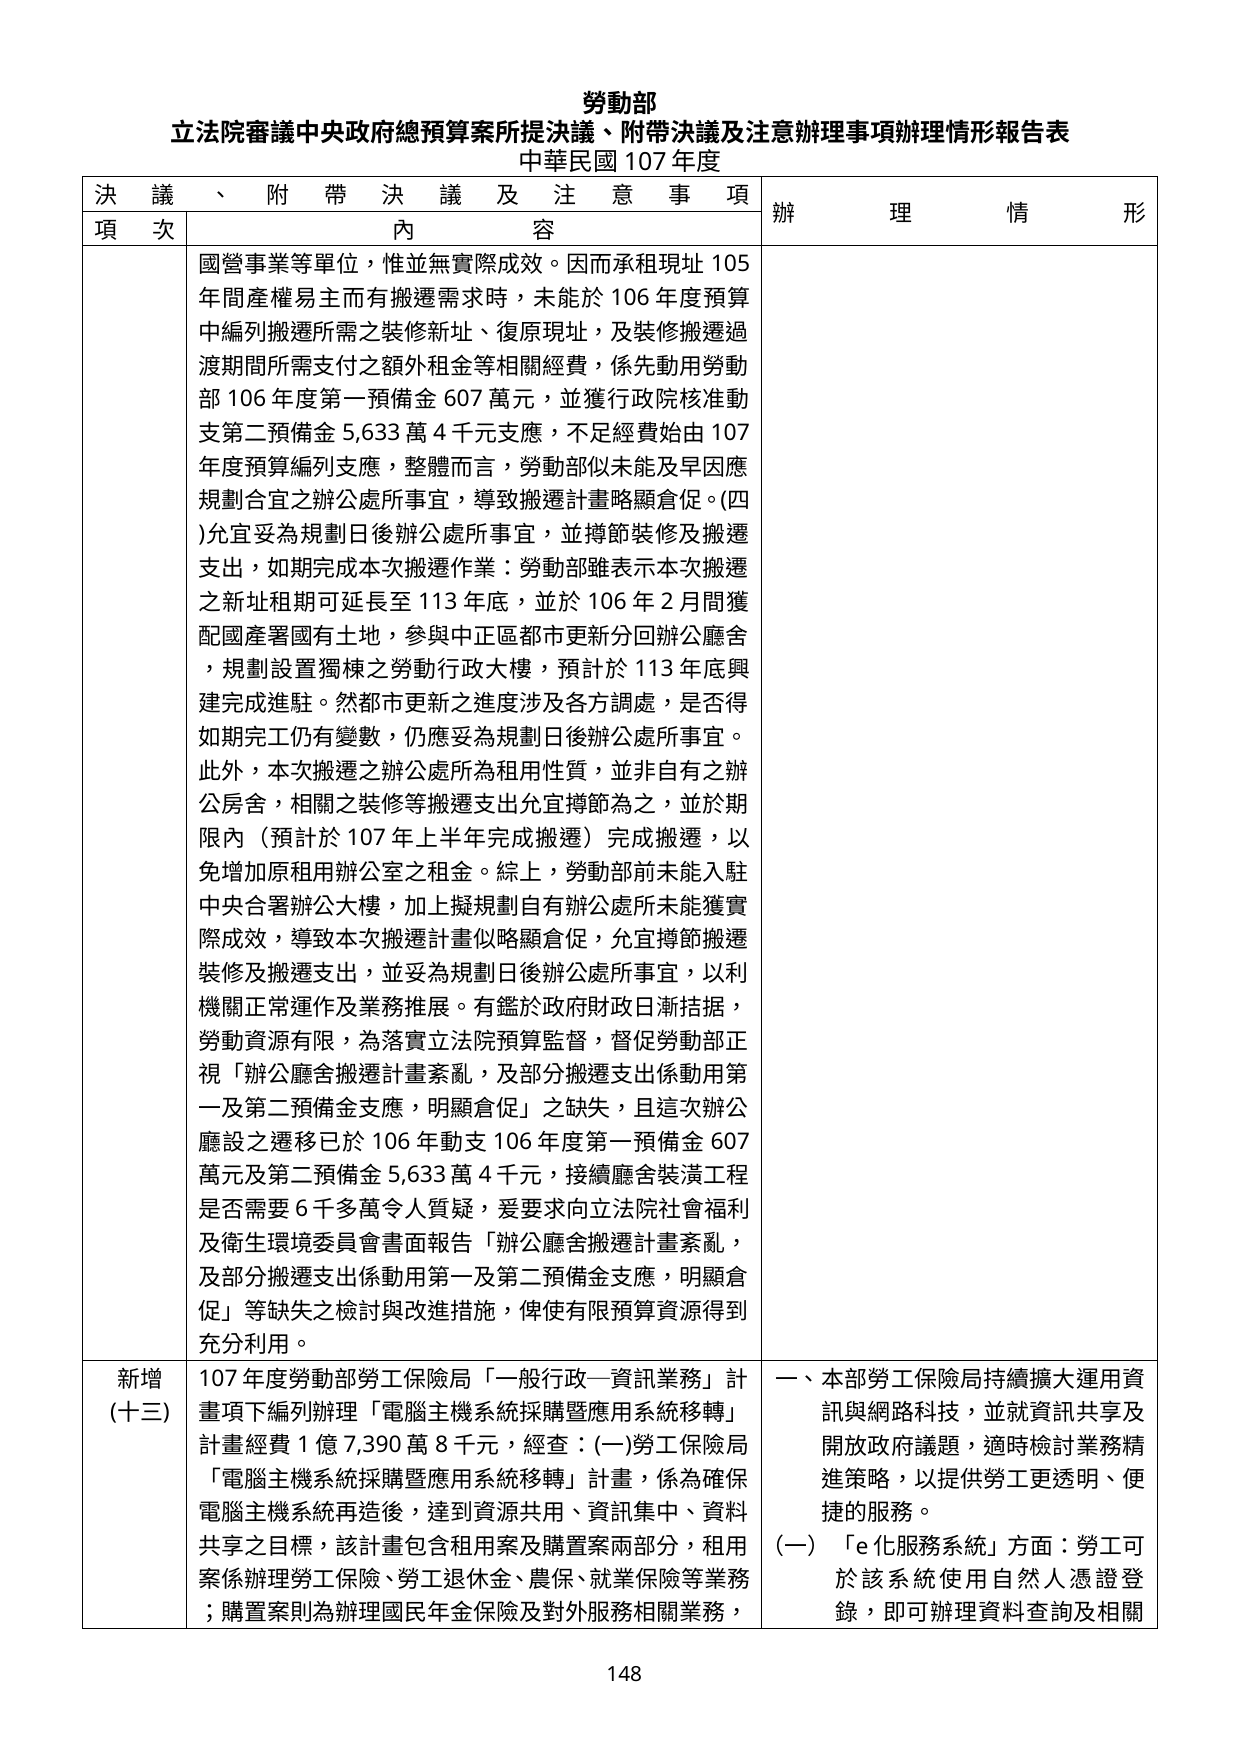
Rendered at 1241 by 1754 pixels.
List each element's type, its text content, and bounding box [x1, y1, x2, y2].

table_cell 新增 (十三) [83, 1361, 186, 1627]
table_header 決議、附帶決議及注意事項 [83, 177, 761, 211]
table_cell 107年度勞動部勞工保險局「一般行政─資訊業務」計畫項下編列辦理「電腦主機系統採購暨應用系統移轉」計畫經費1億7,390萬8千元，經查：(一)勞工保險局「電腦主機系統採購暨應用系統移轉」計畫，係為確保電腦主機系統再造後，達到資源共用、資訊集中、資料共享之目標，該計畫包含租用案及購置案兩部分，租用案係辦理勞工保險、勞工退休金、農保、就業保險等業務；購置案則為辦理國民年金保險及對外服務相關業務， [187, 1361, 761, 1627]
table_cell [83, 246, 186, 1360]
table_cell 國營事業等單位，惟並無實際成效。因而承租現址105年間產權易主而有搬遷需求時，未能於106年度預算中編列搬遷所需之裝修新址、復原現址，及裝修搬遷過渡期間所需支付之額外租金等相關經費，係先動用勞動部106年度第一預備金607萬元，並獲行政院核准動支第二預備金5,633萬4千元支應，不足經費始由107年度預算編列支應，整體而言，勞動部似未能及早因應規劃合宜之辦公處所事宜，導致搬遷計畫略顯倉促。(四)允宜妥為規劃日後辦公處所事宜，並撙節裝修及搬遷支出，如期完成本次搬遷作業：勞動部雖表示本次搬遷之新址租期可延長至113年底，並於106年2月間獲配國產署國有土地，參與中正區都市更新分回辦公廳舍，規劃設置獨棟之勞動行政大樓，預計於113年底興建完成進駐。然都市更新之進度涉及各方調處，是否得如期完工仍有變數，仍應妥為規劃日後辦公處所事宜。此外，本次搬遷之辦公處所為租用性質，並非自有之辦公房舍，相關之裝修等搬遷支出允宜撙節為之，並於期限內（預計於107年上半年完成搬遷）完成搬遷，以免增加原租用辦公室之租金。綜上，勞動部前未能入駐中央合署辦公大樓，加上擬規劃自有辦公處所未能獲實際成效，導致本次搬遷計畫似略顯倉促，允宜撙節搬遷裝修及搬遷支出，並妥為規劃日後辦公處所事宜，以利機關正常運作及業務推展。有鑑於政府財政日漸拮据，勞動資源有限，為落實立法院預算監督，督促勞動部正視「辦公廳舍搬遷計畫紊亂，及部分搬遷支出係動用第一及第二預備金支應，明顯倉促」之缺失，且這次辦公廳設之遷移已於106年動支106年度第一預備金607萬元及第二預備金5,633萬4千元，接續廳舍裝潢工程是否需要6千多萬令人質疑，爰要求向立法院社會福利及衛生環境委員會書面報告「辦公廳舍搬遷計畫紊亂，及部分搬遷支出係動用第一及第二預備金支應，明顯倉促」等缺失之檢討與改進措施，俾使有限預算資源得到充分利用。 [187, 246, 761, 1360]
table_cell 本部勞工保險局持續擴大運用資訊與網路科技，並就資訊共享及開放政府議題，適時檢討業務精進策略，以提供勞工更透明、便捷的服務。 「e化服務系統」方面：勞工可於該系統使用自然人憑證登錄，即可辦理資料查詢及相關 [762, 1361, 1157, 1627]
table_cell 項次 [83, 212, 186, 245]
table_cell [762, 246, 1157, 1360]
table_cell 內 容 [187, 212, 761, 245]
table_header 辦理情形 [762, 177, 1157, 245]
